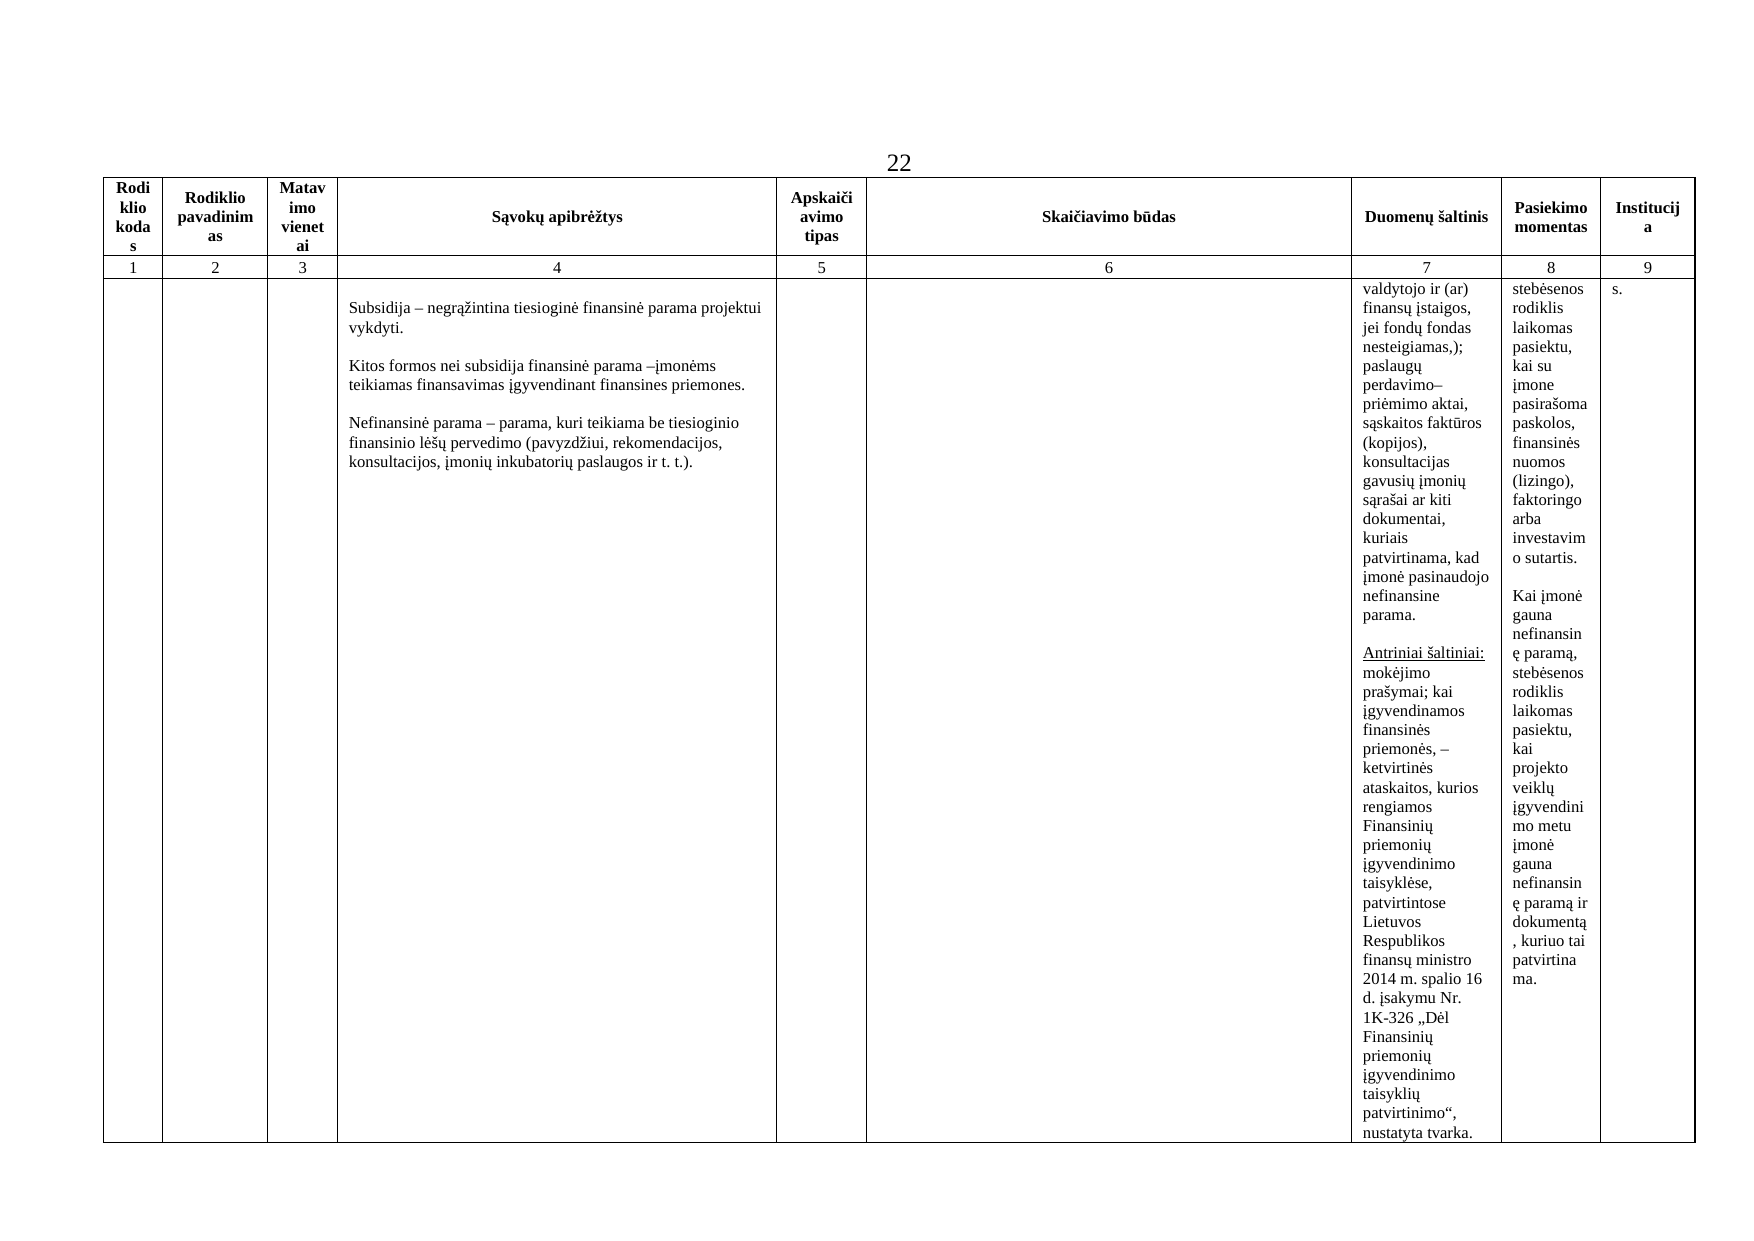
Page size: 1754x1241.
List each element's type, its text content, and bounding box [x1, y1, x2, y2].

table_header Duomenų šaltinis [1352, 178, 1501, 255]
table_cell valdytojo ir (ar) finansų įstaigos, jei fondų fondas nesteigiamas,); paslaugų perdavimo–priėmimo aktai, sąskaitos faktūros (kopijos), konsultacijas gavusių įmonių sąrašai ar kiti dokumentai, kuriais patvirtinama, kad įmonė pasinaudojo nefinansine parama. Antriniai šaltiniai: mokėjimo prašymai; kai įgyvendinamos finansinės priemonės, – ketvirtinės ataskaitos, kurios rengiamos Finansinių priemonių įgyvendinimo taisyklėse, patvirtintose Lietuvos Respublikos finansų ministro 2014 m. spalio 16 d. įsakymu Nr. 1K-326 „Dėl Finansinių priemonių įgyvendinimo taisyklių patvirtinimo“, nustatyta tvarka. [1352, 279, 1501, 1142]
table_cell [867, 279, 1351, 1142]
table_cell 6 [867, 256, 1351, 278]
table_header Rodiklio pavadinimas [163, 178, 267, 255]
table_cell Subsidija – negrąžintina tiesioginė finansinė parama projektui vykdyti. Kitos formos nei subsidija finansinė parama –įmonėms teikiamas finansavimas įgyvendinant finansines priemones. Nefinansinė parama – parama, kuri teikiama be tiesioginio finansinio lėšų pervedimo (pavyzdžiui, rekomendacijos, konsultacijos, įmonių inkubatorių paslaugos ir t. t.). [338, 279, 776, 1142]
table_cell stebėsenos rodiklis laikomas pasiektu, kai su įmone pasirašoma paskolos, finansinės nuomos (lizingo), faktoringo arba investavimo sutartis. Kai įmonė gauna nefinansinę paramą, stebėsenos rodiklis laikomas pasiektu, kai projekto veiklų įgyvendinimo metu įmonė gauna nefinansinę paramą ir dokumentą, kuriuo tai patvirtinama. [1502, 279, 1600, 1142]
table_cell 2 [163, 256, 267, 278]
table_cell [268, 279, 337, 1142]
table_cell 7 [1352, 256, 1501, 278]
table_cell [163, 279, 267, 1142]
table_header Rodiklio kodas [104, 178, 162, 255]
table_cell s. [1601, 279, 1694, 1142]
table_cell 4 [338, 256, 776, 278]
table_header Matavimo vienetai [268, 178, 337, 255]
table_header Sąvokų apibrėžtys [338, 178, 776, 255]
table_header Apskaičiavimo tipas [777, 178, 866, 255]
table_header Institucija [1601, 178, 1694, 255]
table_cell 1 [104, 256, 162, 278]
table_cell 3 [268, 256, 337, 278]
table_cell 9 [1601, 256, 1694, 278]
table_header Pasiekimo momentas [1502, 178, 1600, 255]
table_cell [104, 279, 162, 1142]
table_cell [777, 279, 866, 1142]
table_cell 8 [1502, 256, 1600, 278]
table_header Skaičiavimo būdas [867, 178, 1351, 255]
table_cell 5 [777, 256, 866, 278]
